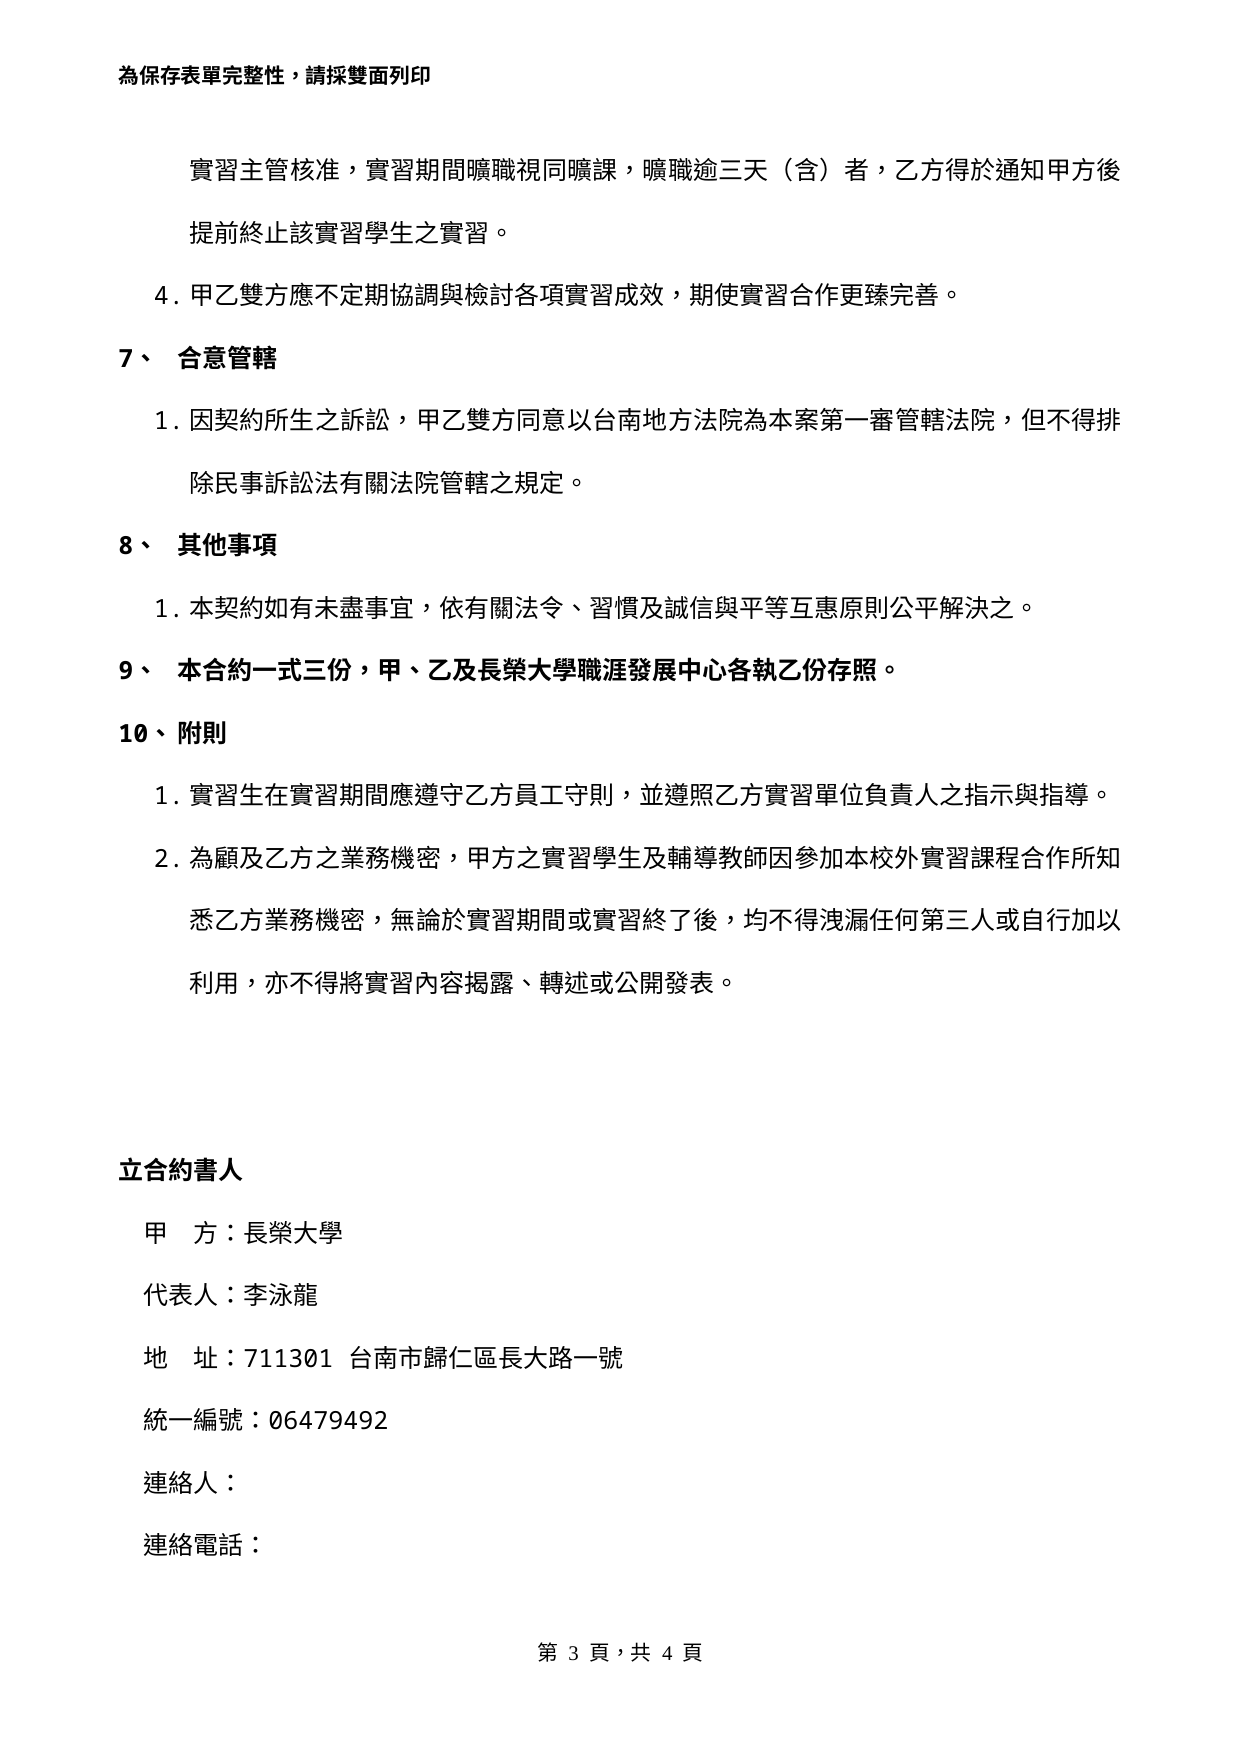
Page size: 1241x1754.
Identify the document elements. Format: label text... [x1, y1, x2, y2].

text 甲 方：長榮大學 [143, 1189, 1122, 1252]
text 代表人：李泳龍 [143, 1252, 1122, 1314]
text 連絡電話： [143, 1502, 1122, 1564]
list 本契約如有未盡事宜，依有關法令、習慣及誠信與平等互惠原則公平解決之。 [153, 564, 1122, 627]
text 連絡人： [143, 1439, 1122, 1502]
text 地 址：711301 台南市歸仁區長大路一號 [143, 1314, 1122, 1377]
list 實習主管核准，實習期間曠職視同曠課，曠職逾三天（含）者，乙方得於通知甲方後提前終止該實習學生之實習。 [153, 127, 1122, 252]
list 實習生在實習期間應遵守乙方員工守則，並遵照乙方實習單位負責人之指示與指導。 [153, 752, 1122, 814]
list 合意管轄 [118, 314, 1122, 377]
list 為顧及乙方之業務機密，甲方之實習學生及輔導教師因參加本校外實習課程合作所知悉乙方業務機密，無論於實習期間或實習終了後，均不得洩漏任何第三人或自行加以利用，亦不得將實習內容揭露、轉述或公開發表。 [153, 814, 1122, 1002]
list 其他事項 [118, 502, 1122, 564]
list 因契約所生之訴訟，甲乙雙方同意以台南地方法院為本案第一審管轄法院，但不得排除民事訴訟法有關法院管轄之規定。 [153, 377, 1122, 502]
list 甲乙雙方應不定期協調與檢討各項實習成效，期使實習合作更臻完善。 [153, 252, 1122, 314]
text 統一編號：06479492 [143, 1377, 1122, 1439]
list 附則 [118, 689, 1122, 752]
list 本合約一式三份，甲、乙及長榮大學職涯發展中心各執乙份存照。 [118, 627, 1122, 689]
text 立合約書人 [118, 1127, 1122, 1189]
